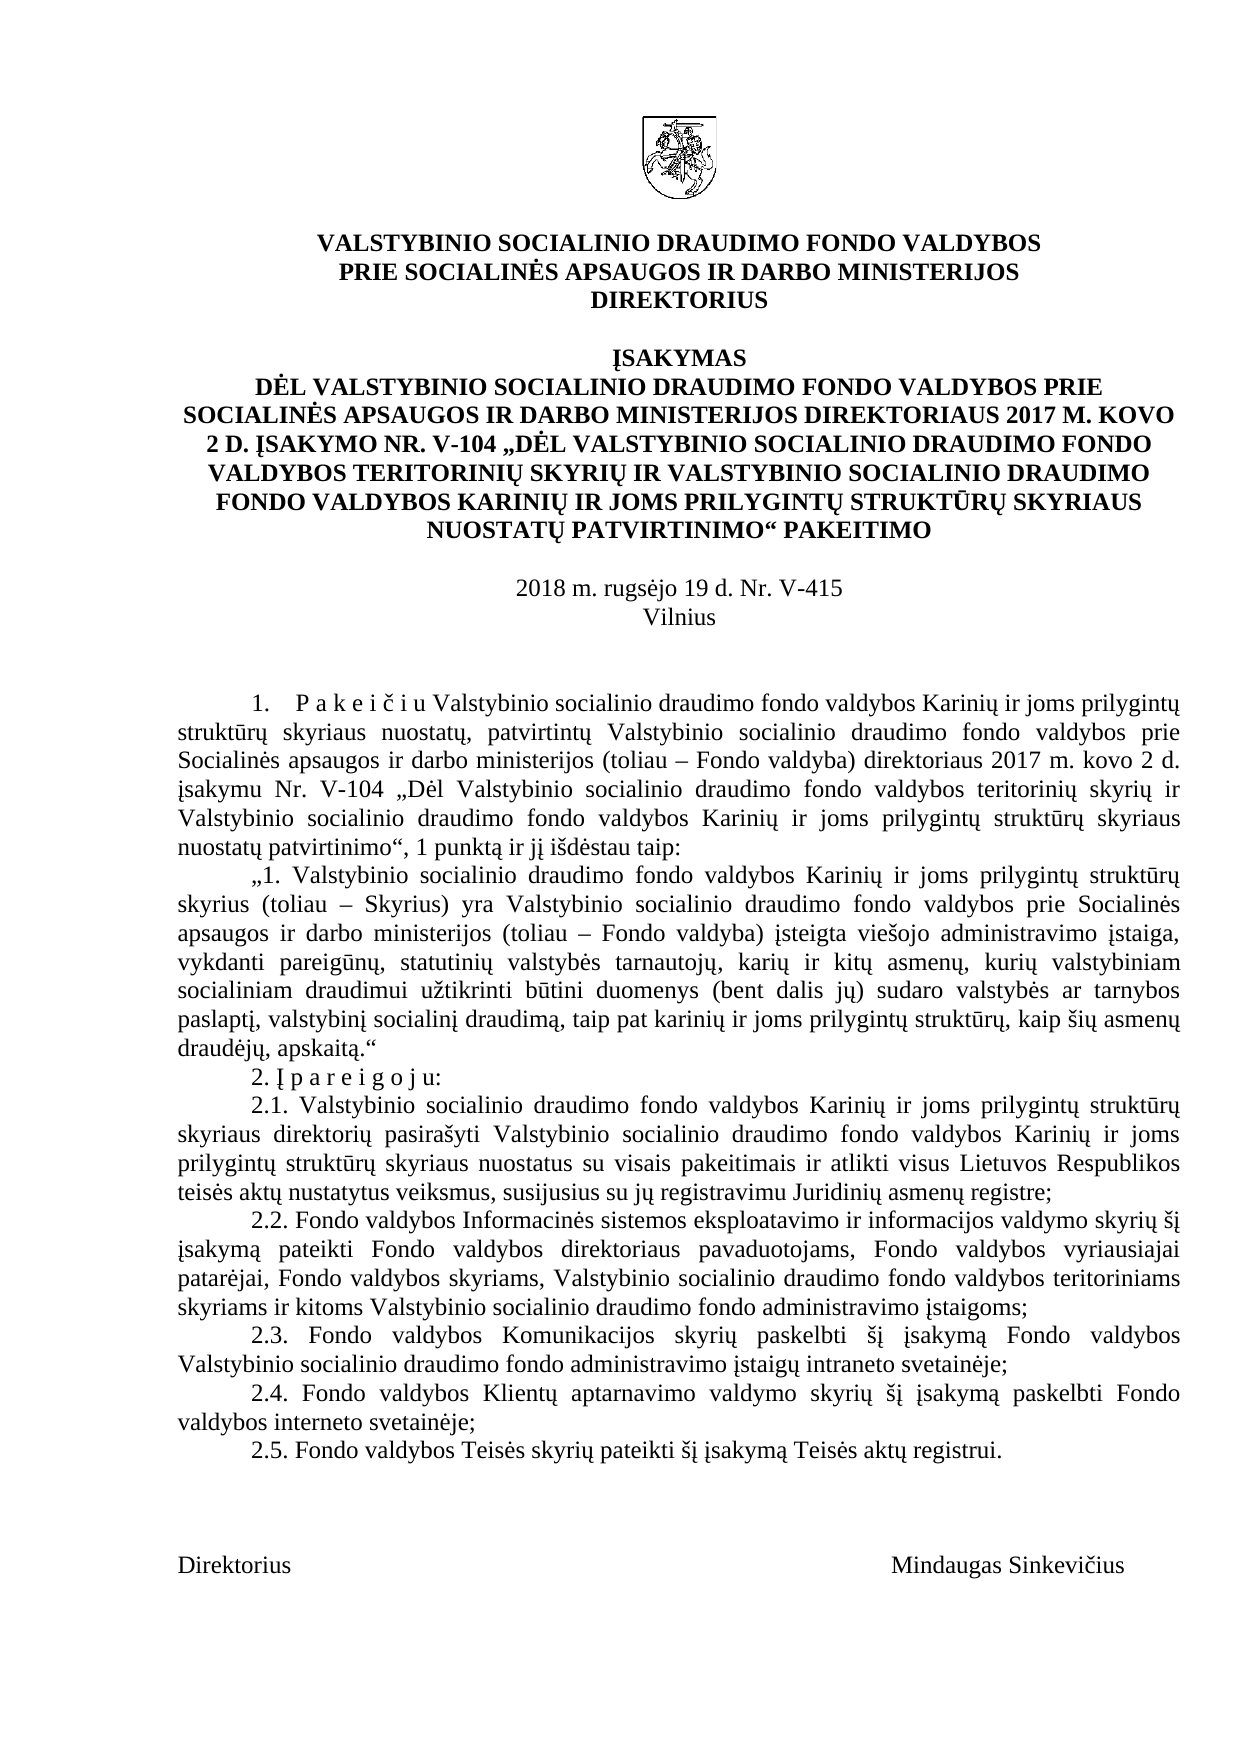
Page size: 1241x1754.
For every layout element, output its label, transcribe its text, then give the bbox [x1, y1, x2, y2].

text 2.1. Valstybinio socialinio draudimo fondo valdybos Karinių ir joms prilygintų struktūrų skyriaus direktorių pasirašyti Valstybinio socialinio draudimo fondo valdybos Karinių ir joms prilygintų struktūrų skyriaus nuostatus su visais pakeitimais ir atlikti visus Lietuvos Respublikos teisės aktų nustatytus veiksmus, susijusius su jų registravimu Juridinių asmenų registre; [177, 1090, 1181, 1205]
text DIREKTORIUS [177, 285, 1181, 314]
text VALSTYBINIO SOCIALINIO DRAUDIMO FONDO VALDYBOS [177, 228, 1181, 257]
text ĮSAKYMAS [177, 343, 1181, 372]
text 2018 m. rugsėjo 19 d. Nr. V-415 [177, 573, 1181, 602]
text „1. Valstybinio socialinio draudimo fondo valdybos Karinių ir joms prilygintų struktūrų skyrius (toliau – Skyrius) yra Valstybinio socialinio draudimo fondo valdybos prie Socialinės apsaugos ir darbo ministerijos (toliau – Fondo valdyba) įsteigta viešojo administravimo įstaiga, vykdanti pareigūnų, statutinių valstybės tarnautojų, karių ir kitų asmenų, kurių valstybiniam socialiniam draudimui užtikrinti būtini duomenys (bent dalis jų) sudaro valstybės ar tarnybos paslaptį, valstybinį socialinį draudimą, taip pat karinių ir joms prilygintų struktūrų, kaip šių asmenų draudėjų, apskaitą.“ [177, 860, 1181, 1062]
text 2. Į p a r e i g o j u: [177, 1062, 1181, 1090]
text 2.5. Fondo valdybos Teisės skyrių pateikti šį įsakymą Teisės aktų registrui. [177, 1435, 1181, 1464]
text 2.4. Fondo valdybos Klientų aptarnavimo valdymo skyrių šį įsakymą paskelbti Fondo valdybos interneto svetainėje; [177, 1378, 1181, 1435]
text DĖL VALSTYBINIO SOCIALINIO DRAUDIMO FONDO VALDYBOS PRIE SOCIALINĖS APSAUGOS IR DARBO MINISTERIJOS DIREKTORIAUS 2017 M. KOVO 2 D. įsakymo NR. V-104 „DĖL VALSTYBINIO SOCIALINIO DRAUDIMO FONDO VALDYBOS TERITORINIŲ SKYRIŲ ir VALSTYBINIO SOCIALINIO DRAUDIMO FONDO VALDYBOS KARINIŲ IR JOMS PRILYGINTŲ STRUKTŪRŲ SKYRIAUS NUOSTATŲ PATVIRTINIMO“ PAKEITIMO [177, 372, 1181, 544]
text 2.3. Fondo valdybos Komunikacijos skyrių paskelbti šį įsakymą Fondo valdybos Valstybinio socialinio draudimo fondo administravimo įstaigų intraneto svetainėje; [177, 1320, 1181, 1378]
text Direktorius Mindaugas Sinkevičius [177, 1550, 1181, 1579]
text Vilnius [177, 602, 1181, 630]
text PRIE SOCIALINĖS APSAUGOS IR DARBO MINISTERIJOS [177, 257, 1181, 285]
text 2.2. Fondo valdybos Informacinės sistemos eksploatavimo ir informacijos valdymo skyrių šį įsakymą pateikti Fondo valdybos direktoriaus pavaduotojams, Fondo valdybos vyriausiajai patarėjai, Fondo valdybos skyriams, Valstybinio socialinio draudimo fondo valdybos teritoriniams skyriams ir kitoms Valstybinio socialinio draudimo fondo administravimo įstaigoms; [177, 1205, 1181, 1320]
text 1. P a k e i č i u Valstybinio socialinio draudimo fondo valdybos Karinių ir joms prilygintų struktūrų skyriaus nuostatų, patvirtintų Valstybinio socialinio draudimo fondo valdybos prie Socialinės apsaugos ir darbo ministerijos (toliau – Fondo valdyba) direktoriaus 2017 m. kovo 2 d. įsakymu Nr. V-104 „Dėl Valstybinio socialinio draudimo fondo valdybos teritorinių skyrių ir Valstybinio socialinio draudimo fondo valdybos Karinių ir joms prilygintų struktūrų skyriaus nuostatų patvirtinimo“, 1 punktą ir jį išdėstau taip: [177, 688, 1181, 860]
